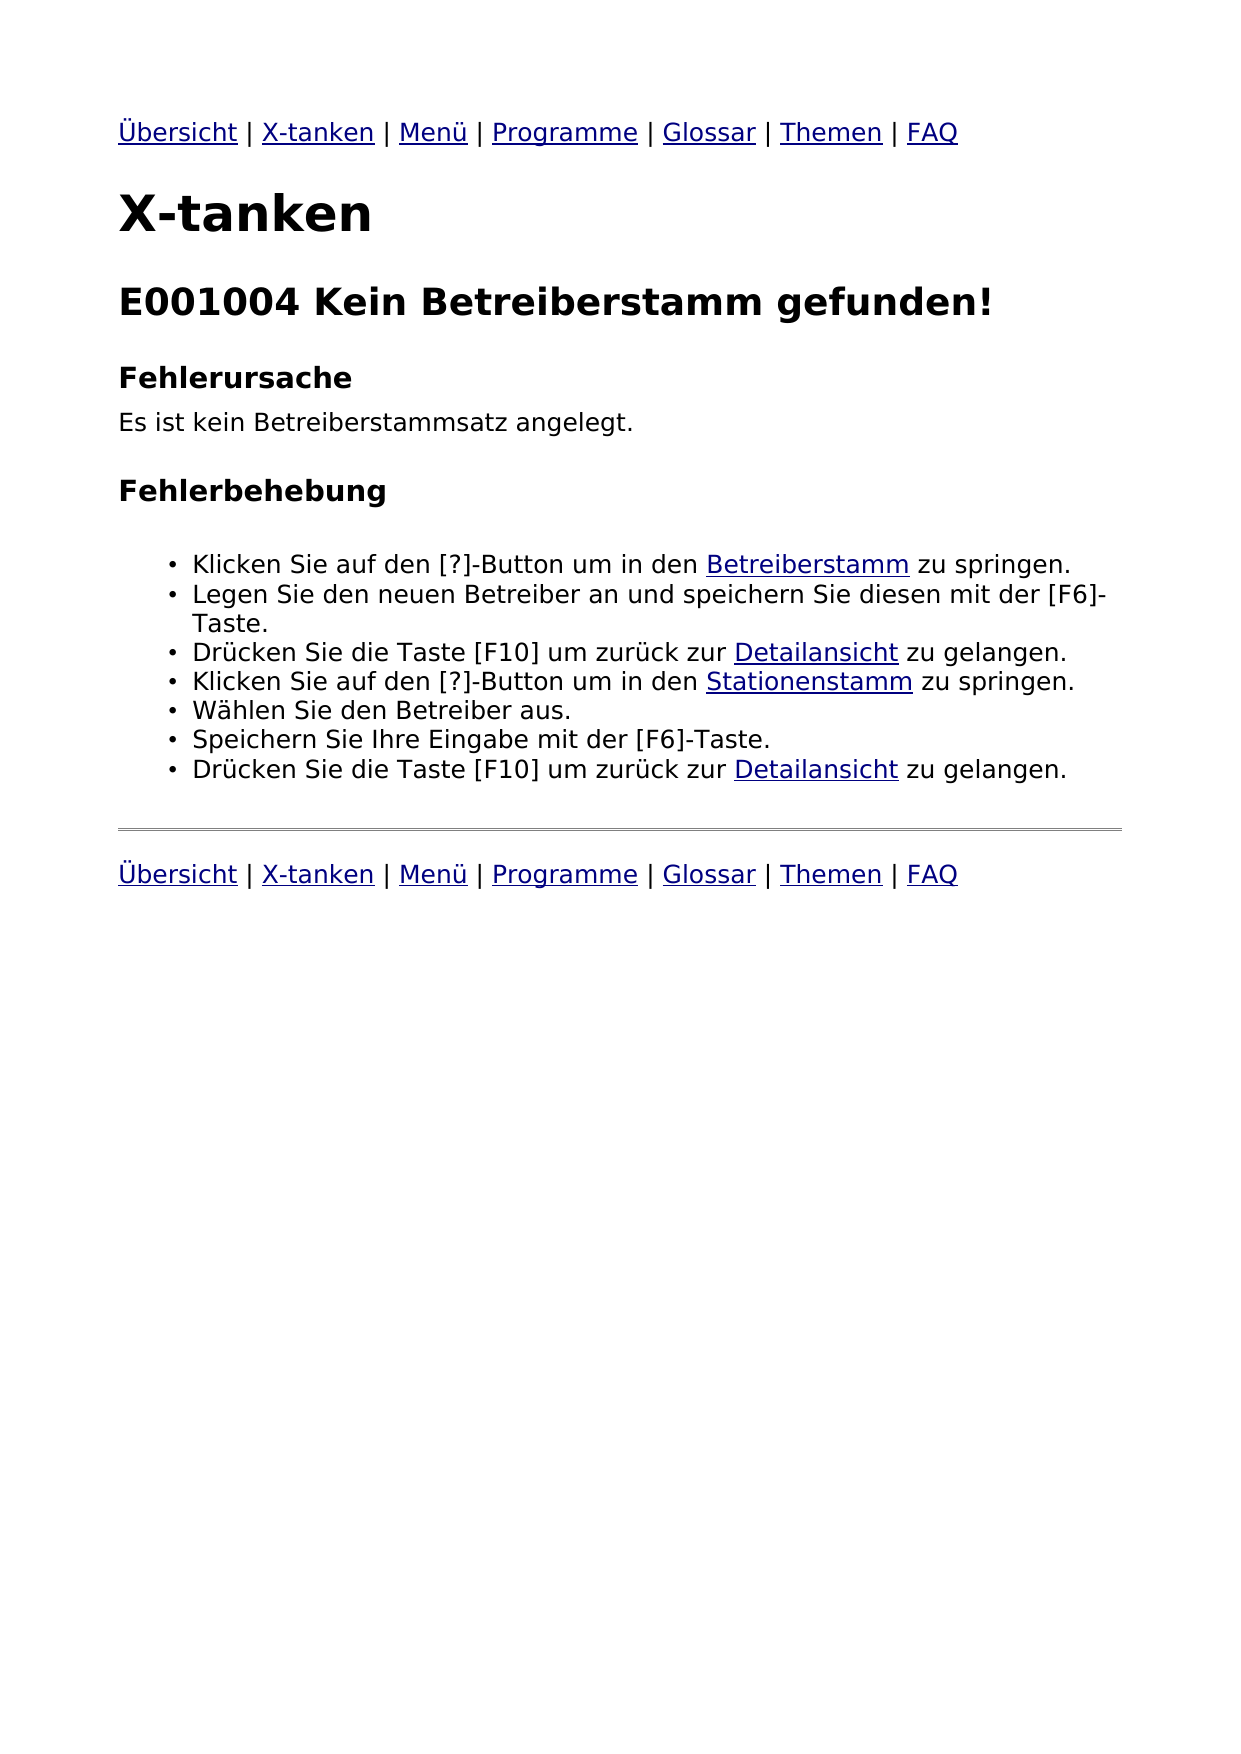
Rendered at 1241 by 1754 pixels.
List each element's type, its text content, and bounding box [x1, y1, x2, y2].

list Klicken Sie auf den [?]-Button um in den Stationenstamm zu springen. [177, 667, 1122, 697]
subtitle Fehlerbehebung [118, 475, 1122, 509]
list Klicken Sie auf den [?]-Button um in den Betreiberstamm zu springen. [177, 551, 1122, 580]
list Drücken Sie die Taste [F10] um zurück zur Detailansicht zu gelangen. [177, 638, 1122, 667]
list Drücken Sie die Taste [F10] um zurück zur Detailansicht zu gelangen. [177, 755, 1122, 784]
text Übersicht | X-tanken | Menü | Programme | Glossar | Themen | FAQ [118, 118, 1122, 147]
text Übersicht | X-tanken | Menü | Programme | Glossar | Themen | FAQ [118, 860, 1122, 889]
subtitle Fehlerursache [118, 362, 1122, 396]
text Es ist kein Betreiberstammsatz angelegt. [118, 408, 1122, 437]
list Speichern Sie Ihre Eingabe mit der [F6]-Taste. [177, 726, 1122, 755]
list Wählen Sie den Betreiber aus. [177, 697, 1122, 726]
list Legen Sie den neuen Betreiber an und speichern Sie diesen mit der [F6]-Taste. [177, 580, 1122, 638]
subtitle E001004 Kein Betreiberstamm gefunden! [118, 281, 1122, 324]
subtitle X-tanken [118, 185, 1122, 243]
